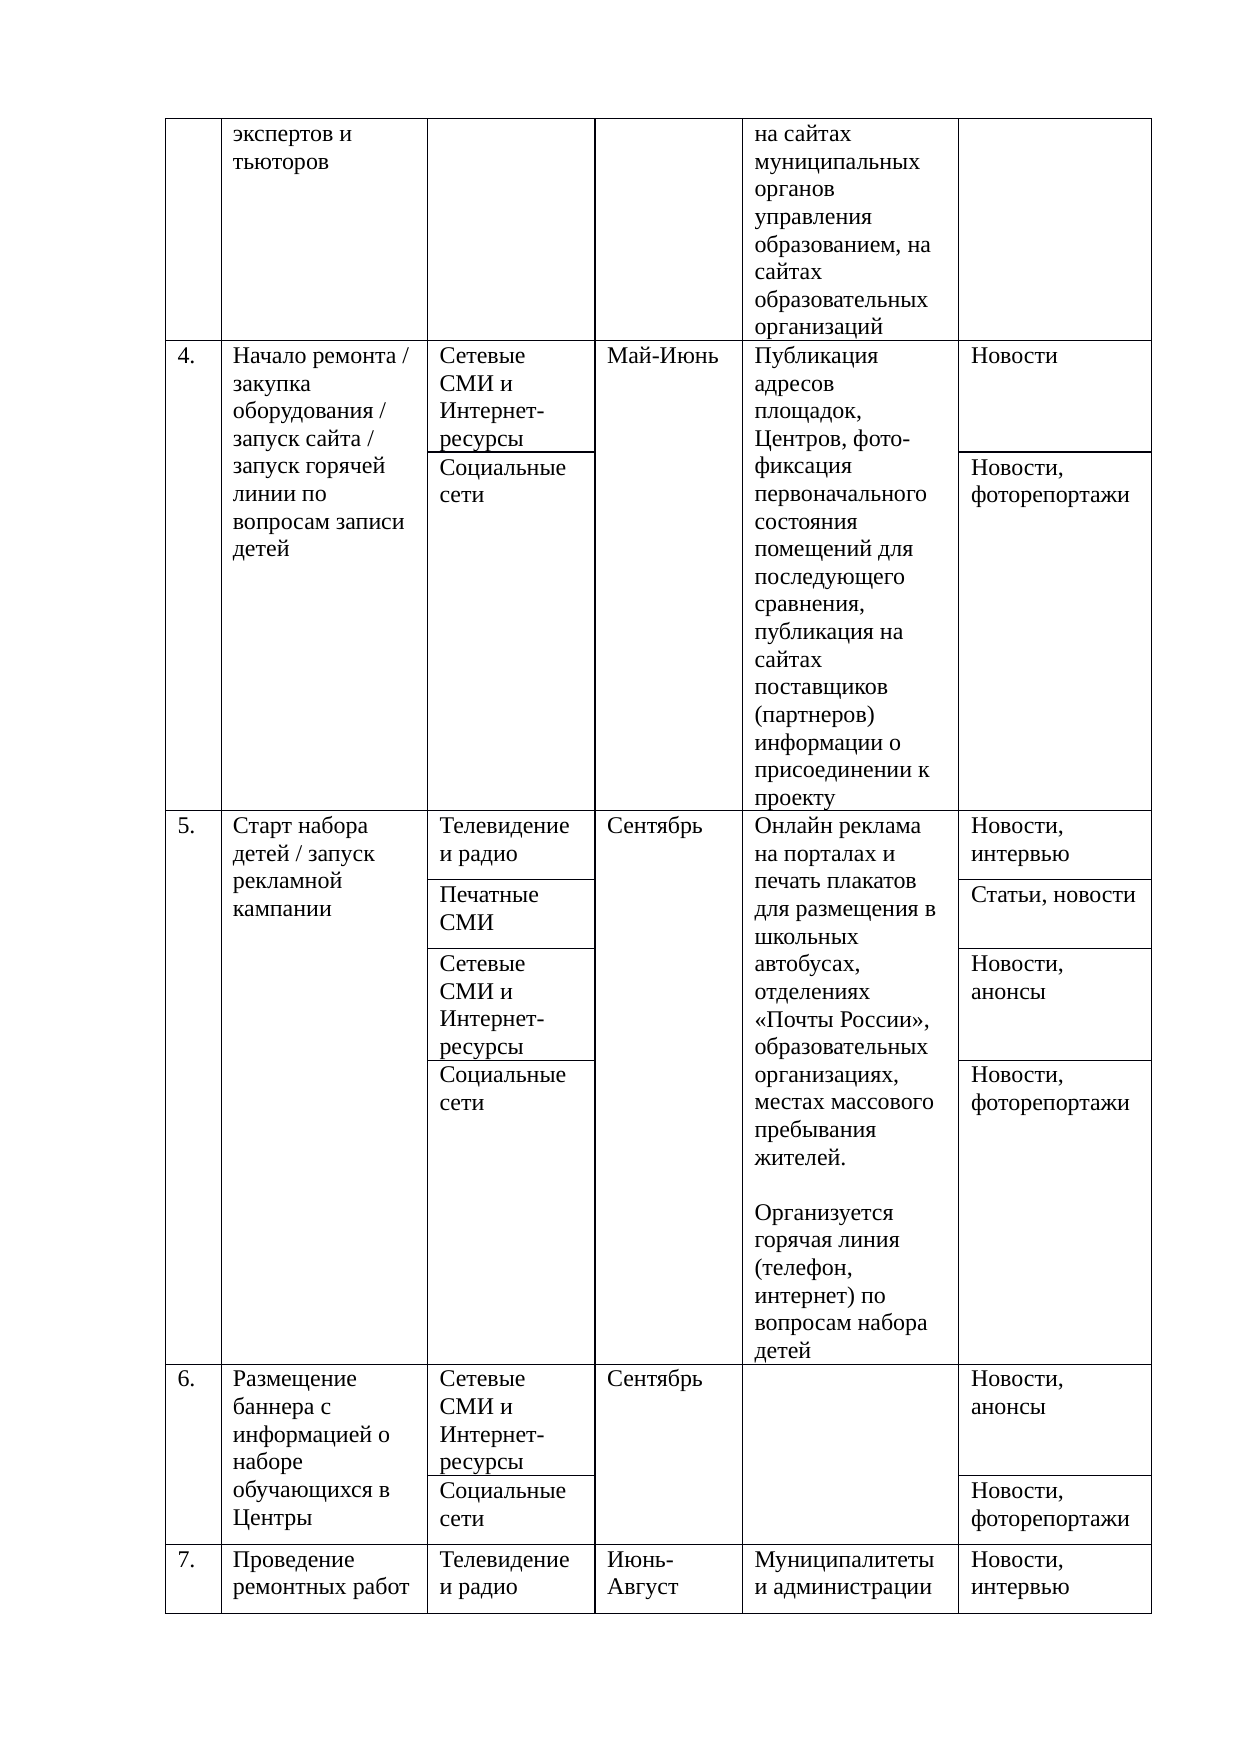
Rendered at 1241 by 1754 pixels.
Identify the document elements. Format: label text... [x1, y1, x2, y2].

table_cell Новости, интервью [959, 1545, 1151, 1613]
table_cell Новости, фоторепортажи [959, 453, 1151, 810]
table_cell 4. [166, 341, 221, 810]
table_cell Старт набора детей / запуск рекламной кампании [222, 811, 427, 1363]
table_cell [596, 119, 742, 340]
table_cell Проведение ремонтных работ [222, 1545, 427, 1613]
table_cell [166, 119, 221, 340]
table_cell Телевидение и радио [428, 1545, 594, 1613]
table_cell Начало ремонта / закупка оборудования / запуск сайта / запуск горячей линии по вопросам записи детей [222, 341, 427, 810]
table_cell Онлайн реклама на порталах и печать плакатов для размещения в школьных автобусах, отделениях «Почты России», образовательных организациях, местах массового пребывания жителей. Организуется горячая линия (телефон, интернет) по вопросам набора детей [743, 811, 958, 1363]
table_cell Социальные сети [428, 1061, 594, 1363]
table_cell Новости, интервью [959, 811, 1151, 879]
table_cell Статьи, новости [959, 880, 1151, 948]
table_cell [428, 119, 594, 340]
table_cell Новости, фоторепортажи [959, 1061, 1151, 1363]
table_cell [959, 119, 1151, 340]
table_cell 7. [166, 1545, 221, 1613]
table_cell Размещение баннера с информацией о наборе обучающихся в Центры [222, 1365, 427, 1544]
table_cell Новости, фоторепортажи [959, 1476, 1151, 1544]
table_cell Новости, анонсы [959, 1365, 1151, 1475]
table_cell Социальные сети [428, 453, 594, 810]
table_cell Печатные СМИ [428, 880, 594, 948]
table_cell на сайтах муниципальных органов управления образованием, на сайтах образовательных организаций [743, 119, 958, 340]
table_cell Социальные сети [428, 1476, 594, 1544]
table_cell Публикация адресов площадок, Центров, фото-фиксация первоначального состояния помещений для последующего сравнения, публикация на сайтах поставщиков (партнеров) информации о присоединении к проекту [743, 341, 958, 810]
table_cell [743, 1365, 958, 1544]
table_cell Новости [959, 341, 1151, 451]
table_cell Телевидение и радио [428, 811, 594, 879]
table_cell Сентябрь [596, 811, 742, 1363]
table_cell Сетевые СМИ и Интернет-ресурсы [428, 949, 594, 1059]
table_cell Сентябрь [596, 1365, 742, 1544]
table_cell Сетевые СМИ и Интернет-ресурсы [428, 1365, 594, 1475]
table_cell Новости, анонсы [959, 949, 1151, 1059]
table_cell 6. [166, 1365, 221, 1544]
table_cell Сетевые СМИ и Интернет-ресурсы [428, 341, 594, 451]
table_cell Июнь- Август [596, 1545, 742, 1613]
table_cell 5. [166, 811, 221, 1363]
table_cell Муниципалитеты и администрации [743, 1545, 958, 1613]
table_cell экспертов и тьюторов [222, 119, 427, 340]
table_cell Май-Июнь [596, 341, 742, 810]
